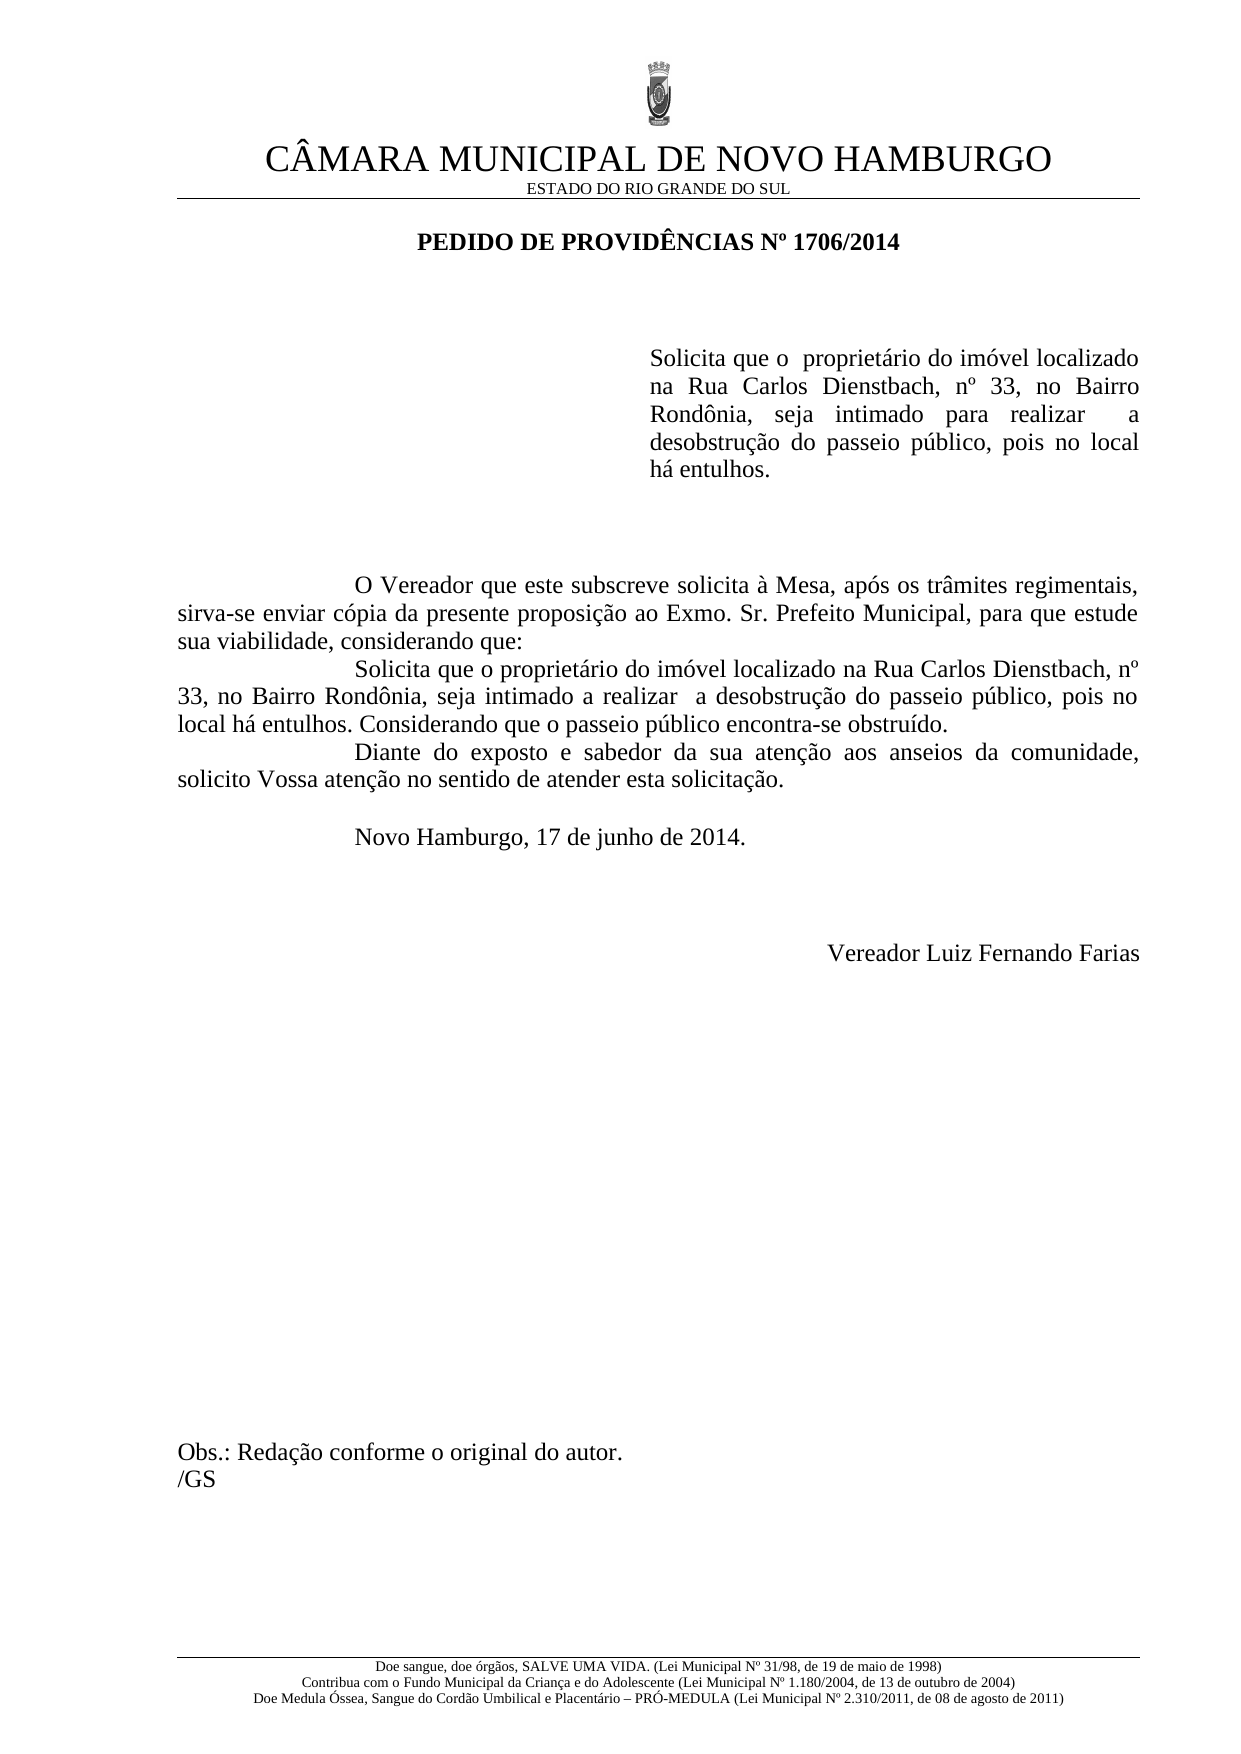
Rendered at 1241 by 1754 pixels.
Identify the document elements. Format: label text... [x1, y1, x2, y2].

text Vereador Luiz Fernando Farias [177, 939, 1140, 967]
text /GS [177, 1466, 1140, 1493]
text Solicita que o proprietário do imóvel localizado na Rua Carlos Dienstbach, nº 33, no Bairro Rondônia, seja intimado para realizar a desobstrução do passeio público, pois no local há entulhos. [649, 344, 1140, 483]
text PEDIDO DE PROVIDÊNCIAS Nº 1706/2014 [177, 228, 1140, 256]
text Diante do exposto e sabedor da sua atenção aos anseios da comunidade, solicito Vossa atenção no sentido de atender esta solicitação. [177, 738, 1140, 793]
text Obs.: Redação conforme o original do autor. [177, 1438, 1140, 1466]
text Solicita que o proprietário do imóvel localizado na Rua Carlos Dienstbach, nº 33, no Bairro Rondônia, seja intimado a realizar a desobstrução do passeio público, pois no local há entulhos. Considerando que o passeio público encontra-se obstruído. [177, 655, 1140, 738]
text Novo Hamburgo, 17 de junho de 2014. [177, 823, 1140, 851]
text O Vereador que este subscreve solicita à Mesa, após os trâmites regimentais, sirva-se enviar cópia da presente proposição ao Exmo. Sr. Prefeito Municipal, para que estude sua viabilidade, considerando que: [177, 572, 1140, 655]
